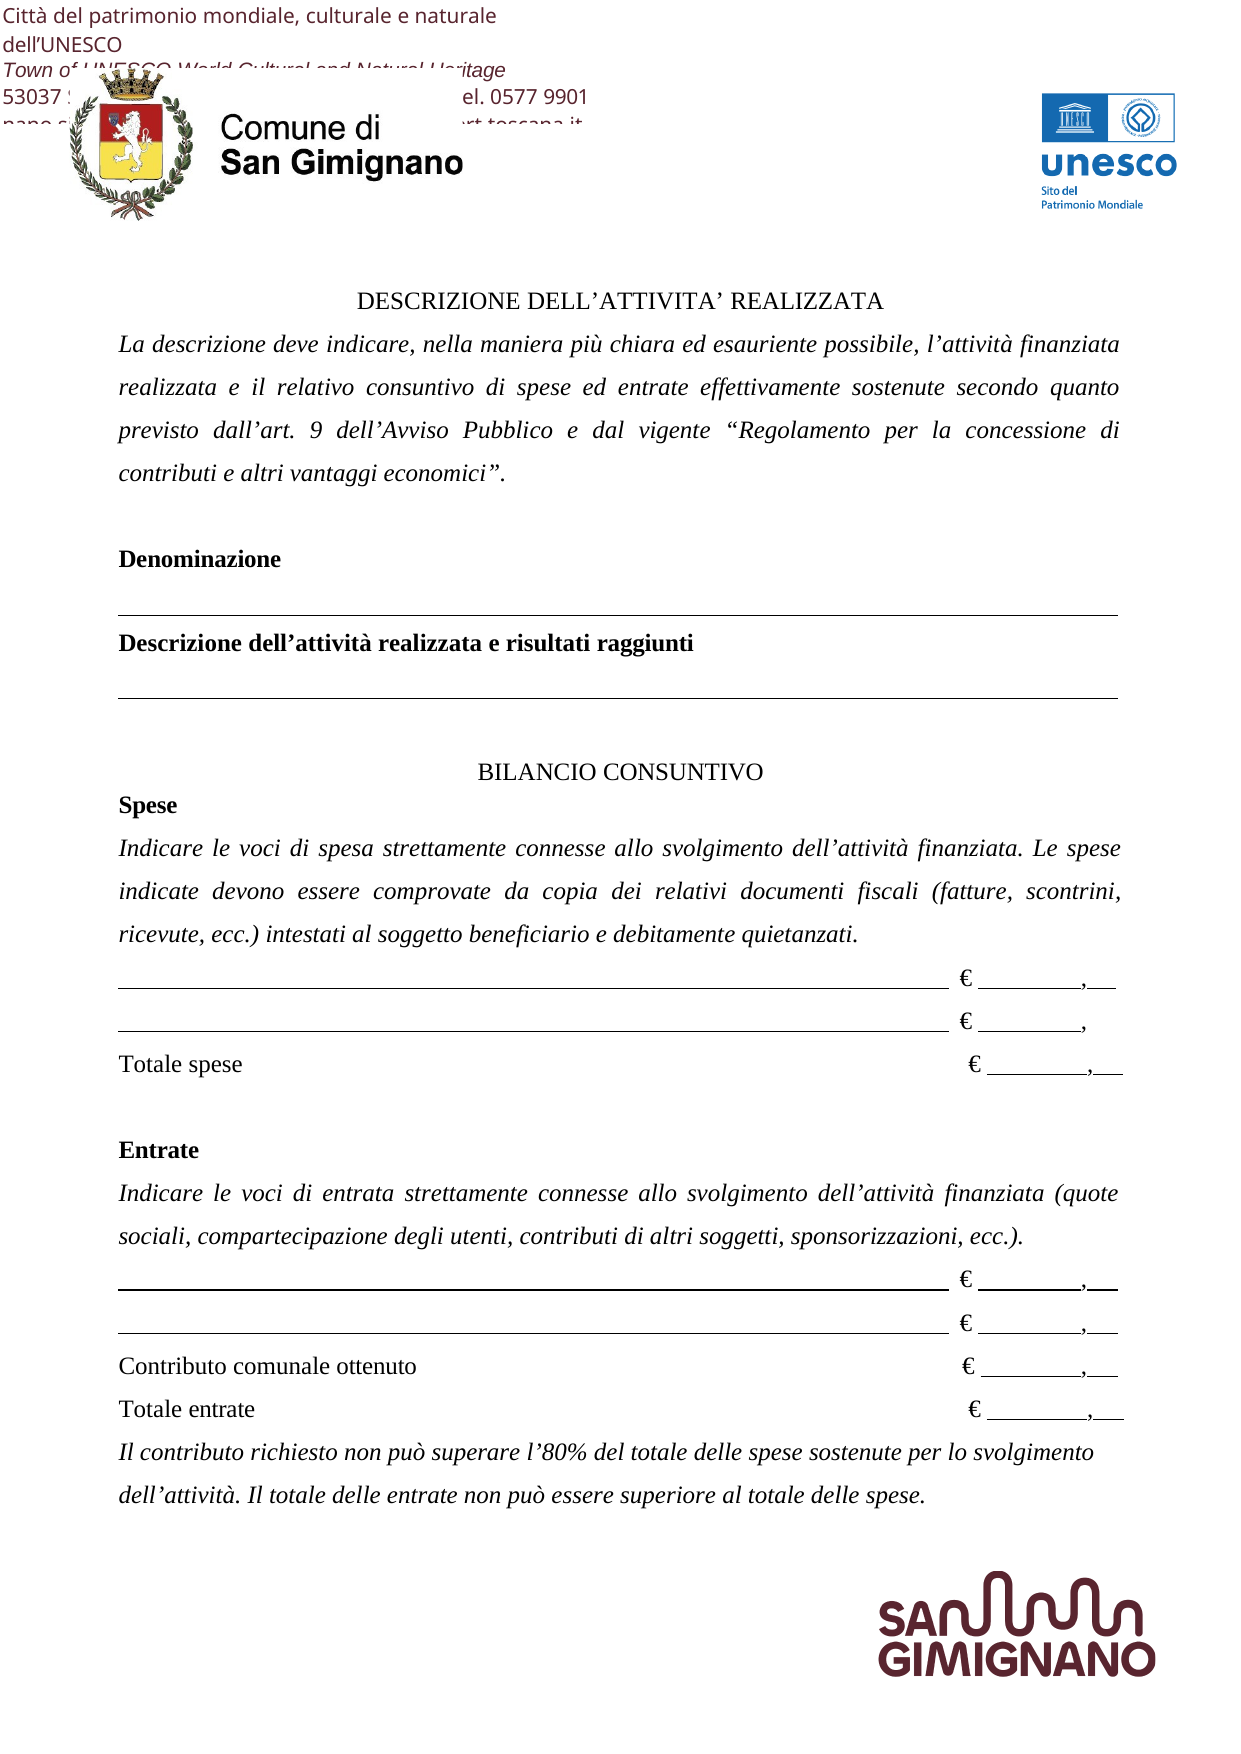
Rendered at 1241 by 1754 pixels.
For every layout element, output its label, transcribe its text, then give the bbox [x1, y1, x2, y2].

text Totale entrate € , [118, 1394, 1137, 1423]
text € , Totale spese € , [118, 1006, 1124, 1078]
text € , [118, 963, 1137, 991]
subtitle Denominazione [118, 544, 1137, 573]
text La descrizione deve indicare, nella maniera più chiara ed esauriente possibile, l’attività finanziata realizzata e il relativo consuntivo di spese ed entrate effettivamente sostenute secondo quanto previsto dall’art. 9 dell’Avviso Pubblico e dal vigente “Regolamento per la concessione di contributi e altri vantaggi economici”. [118, 329, 1121, 487]
text Indicare le voci di spesa strettamente connesse allo svolgimento dell’attività finanziata. Le spese indicate devono essere comprovate da copia dei relativi documenti fiscali (fatture, scontrini, ricevute, ecc.) intestati al soggetto beneficiario e debitamente quietanzati. [118, 833, 1122, 948]
subtitle Descrizione dell’attività realizzata e risultati raggiunti [118, 628, 1137, 656]
text DESCRIZIONE DELL’ATTIVITA’ REALIZZATA [118, 286, 1122, 314]
subtitle Entrate [118, 1135, 1137, 1164]
picture [69, 68, 463, 221]
picture [878, 1571, 1156, 1677]
text Indicare le voci di entrata strettamente connesse allo svolgimento dell’attività finanziata (quote sociali, compartecipazione degli utenti, contributi di altri soggetti, sponsorizzazioni, ecc.). [118, 1178, 1137, 1250]
picture [1041, 93, 1177, 209]
text € , [118, 1264, 1137, 1293]
text € , Contributo comunale ottenuto € , [118, 1308, 1118, 1379]
subtitle Spese [118, 790, 1137, 819]
text Il contributo richiesto non può superare l’80% del totale delle spese sostenute per lo svolgimento dell’attività. Il totale delle entrate non può essere superiore al totale delle spese. [118, 1437, 1137, 1509]
text BILANCIO CONSUNTIVO [118, 757, 1122, 786]
